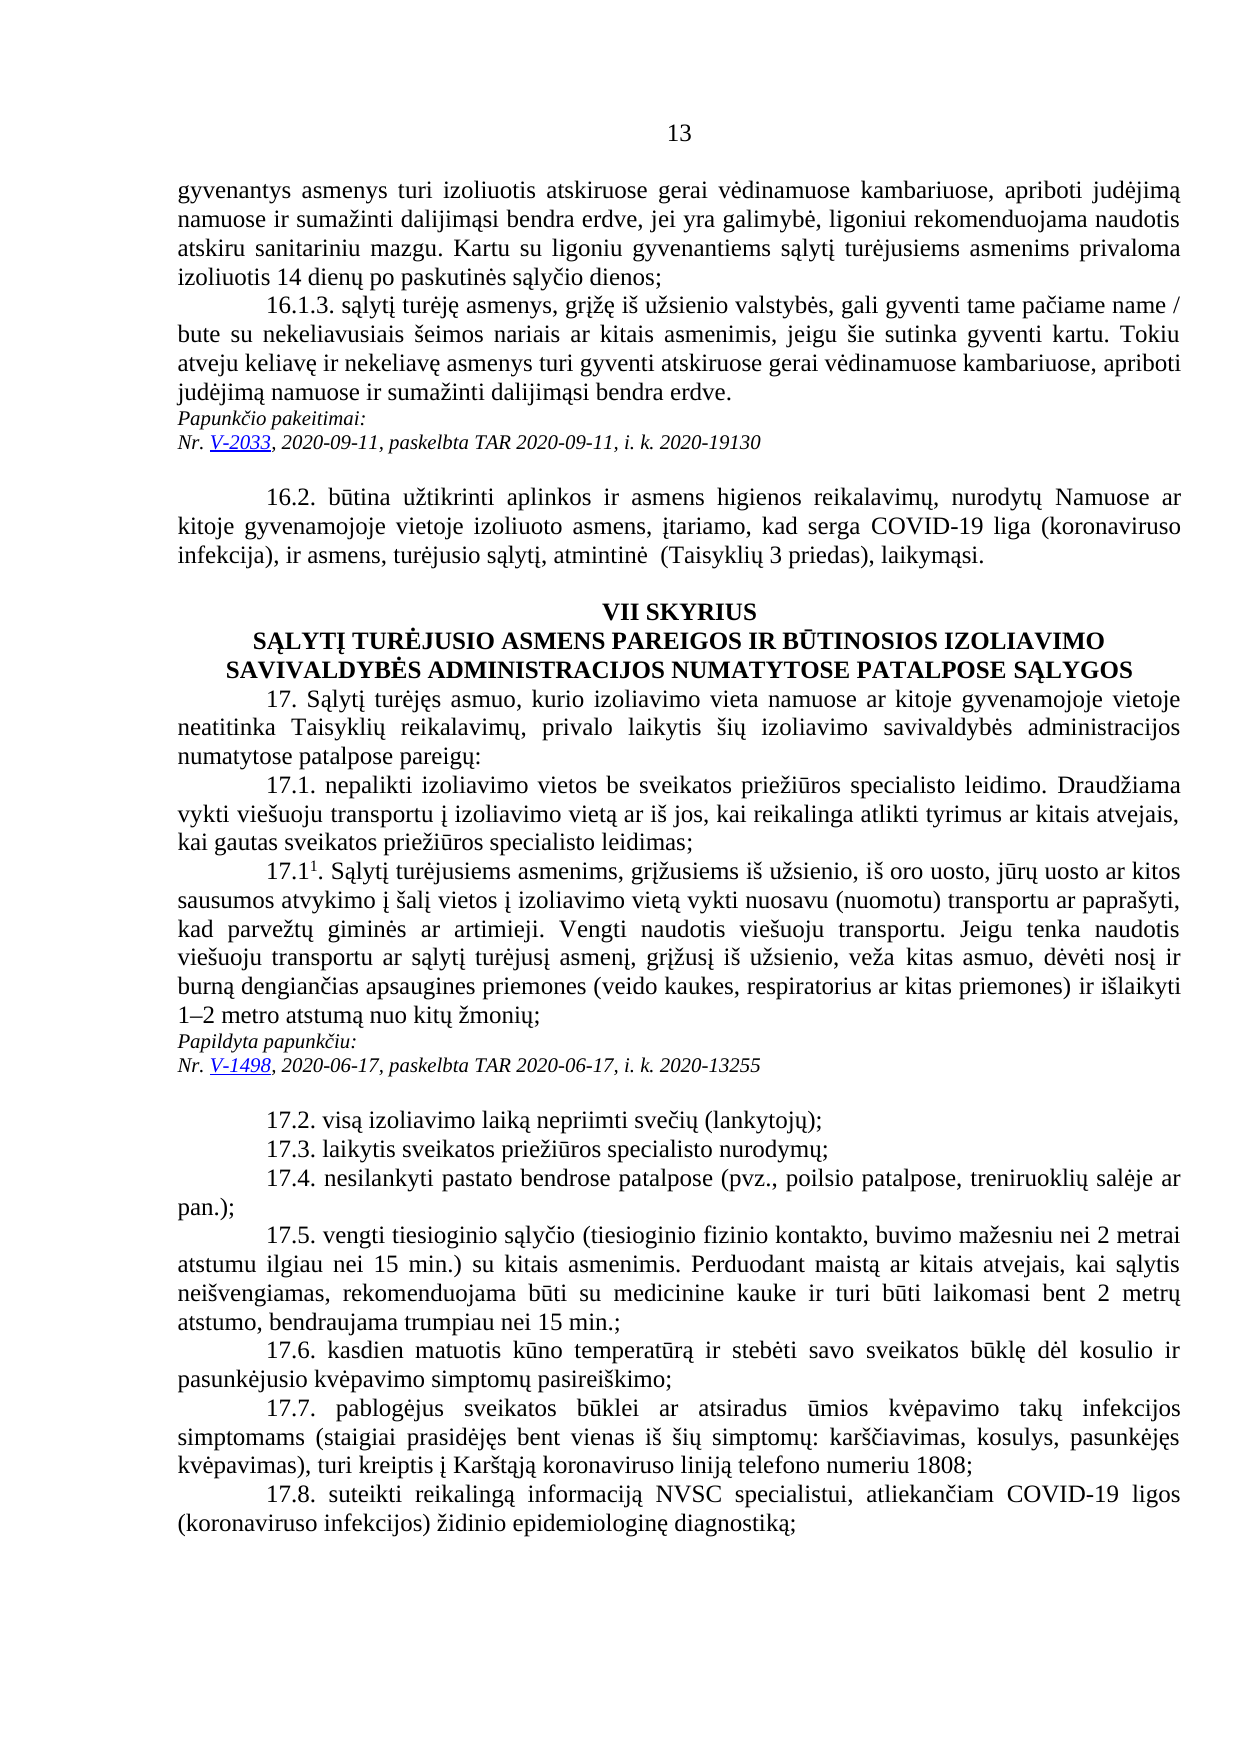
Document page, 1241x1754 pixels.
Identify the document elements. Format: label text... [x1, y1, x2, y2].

text 17.1. nepalikti izoliavimo vietos be sveikatos priežiūros specialisto leidimo. Draudžiama vykti viešuoju transportu į izoliavimo vietą ar iš jos, kai reikalinga atlikti tyrimus ar kitais atvejais, kai gautas sveikatos priežiūros specialisto leidimas; [177, 770, 1181, 856]
text 16.1.3. sąlytį turėję asmenys, grįžę iš užsienio valstybės, gali gyventi tame pačiame name / bute su nekeliavusiais šeimos nariais ar kitais asmenimis, jeigu šie sutinka gyventi kartu. Tokiu atveju keliavę ir nekeliavę asmenys turi gyventi atskiruose gerai vėdinamuose kambariuose, apriboti judėjimą namuose ir sumažinti dalijimąsi bendra erdve. [177, 291, 1181, 406]
text 17. Sąlytį turėjęs asmuo, kurio izoliavimo vieta namuose ar kitoje gyvenamojoje vietoje neatitinka Taisyklių reikalavimų, privalo laikytis šių izoliavimo savivaldybės administracijos numatytose patalpose pareigų: [177, 684, 1181, 770]
text 17.7. pablogėjus sveikatos būklei ar atsiradus ūmios kvėpavimo takų infekcijos simptomams (staigiai prasidėjęs bent vienas iš šių simptomų: karščiavimas, kosulys, pasunkėjęs kvėpavimas), turi kreiptis į Karštąją koronaviruso liniją telefono numeriu 1808; [177, 1393, 1181, 1479]
text 17.2. visą izoliavimo laiką nepriimti svečių (lankytojų); [177, 1106, 1181, 1134]
text 17.6. kasdien matuotis kūno temperatūrą ir stebėti savo sveikatos būklę dėl kosulio ir pasunkėjusio kvėpavimo simptomų pasireiškimo; [177, 1336, 1181, 1393]
text gyvenantys asmenys turi izoliuotis atskiruose gerai vėdinamuose kambariuose, apriboti judėjimą namuose ir sumažinti dalijimąsi bendra erdve, jei yra galimybė, ligoniui rekomenduojama naudotis atskiru sanitariniu mazgu. Kartu su ligoniu gyvenantiems sąlytį turėjusiems asmenims privaloma izoliuotis 14 dienų po paskutinės sąlyčio dienos; [177, 176, 1181, 291]
text 17.5. vengti tiesioginio sąlyčio (tiesioginio fizinio kontakto, buvimo mažesniu nei 2 metrai atstumu ilgiau nei 15 min.) su kitais asmenimis. Perduodant maistą ar kitais atvejais, kai sąlytis neišvengiamas, rekomenduojama būti su medicinine kauke ir turi būti laikomasi bent 2 metrų atstumo, bendraujama trumpiau nei 15 min.; [177, 1221, 1181, 1336]
text Nr. V-1498, 2020-06-17, paskelbta TAR 2020-06-17, i. k. 2020-13255 [177, 1053, 1181, 1077]
text 17.3. laikytis sveikatos priežiūros specialisto nurodymų; [177, 1134, 1181, 1163]
text 17.11. Sąlytį turėjusiems asmenims, grįžusiems iš užsienio, iš oro uosto, jūrų uosto ar kitos sausumos atvykimo į šalį vietos į izoliavimo vietą vykti nuosavu (nuomotu) transportu ar paprašyti, kad parvežtų giminės ar artimieji. Vengti naudotis viešuoju transportu. Jeigu tenka naudotis viešuoju transportu ar sąlytį turėjusį asmenį, grįžusį iš užsienio, veža kitas asmuo, dėvėti nosį ir burną dengiančias apsaugines priemones (veido kaukes, respiratorius ar kitas priemones) ir išlaikyti 1–2 metro atstumą nuo kitų žmonių; [177, 856, 1181, 1029]
text 16.2. būtina užtikrinti aplinkos ir asmens higienos reikalavimų, nurodytų Namuose ar kitoje gyvenamojoje vietoje izoliuoto asmens, įtariamo, kad serga COVID-19 liga (koronaviruso infekcija), ir asmens, turėjusio sąlytį, atmintinė (Taisyklių 3 priedas), laikymąsi. [177, 482, 1181, 569]
text Papunkčio pakeitimai: [177, 406, 1181, 430]
text VII skyrius [177, 597, 1181, 626]
text Nr. V-2033, 2020-09-11, paskelbta TAR 2020-09-11, i. k. 2020-19130 [177, 430, 1181, 454]
text 17.4. nesilankyti pastato bendrose patalpose (pvz., poilsio patalpose, treniruoklių salėje ar pan.); [177, 1163, 1181, 1221]
text 17.8. suteikti reikalingą informaciją NVSC specialistui, atliekančiam COVID-19 ligos (koronaviruso infekcijos) židinio epidemiologinę diagnostiką; [177, 1479, 1181, 1537]
text sąlytį turėjusio asmens pareigos IR BŪTINOSIOS IZOLIAVIMO savivaldybės administracijos NUMATYTOSE patalpose SĄLYGOS [177, 626, 1181, 684]
text Papildyta papunkčiu: [177, 1029, 1181, 1053]
